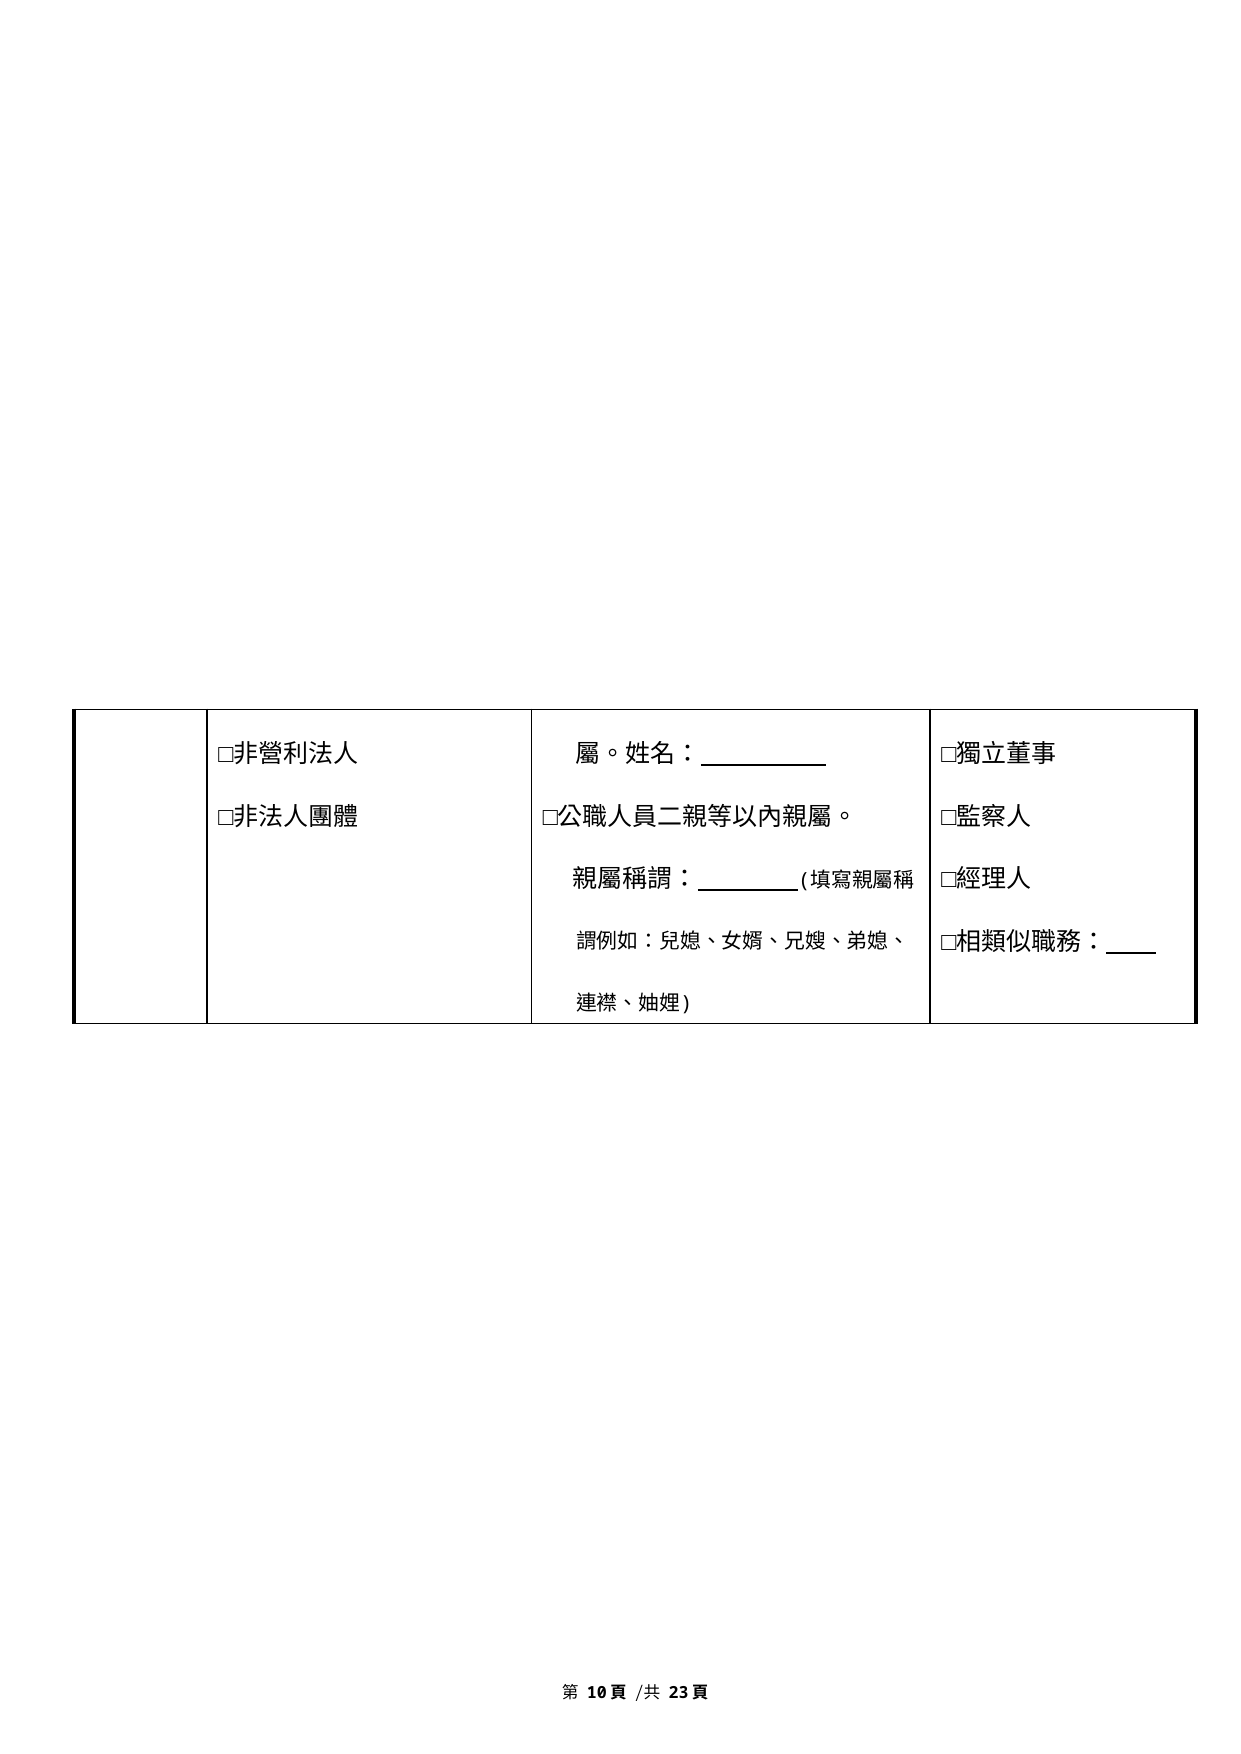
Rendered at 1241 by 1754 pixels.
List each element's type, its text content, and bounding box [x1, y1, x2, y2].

table_cell [76, 710, 206, 1022]
table_cell □非營利法人 □非法人團體 [208, 710, 531, 1022]
table_cell □獨立董事 □監察人 □經理人 □相類似職務： [931, 710, 1194, 1022]
table_cell 屬。姓名： □公職人員二親等以內親屬。 親屬稱謂： (填寫親屬稱謂例如：兒媳、女婿、兄嫂、弟媳、連襟、妯娌) [532, 710, 929, 1022]
